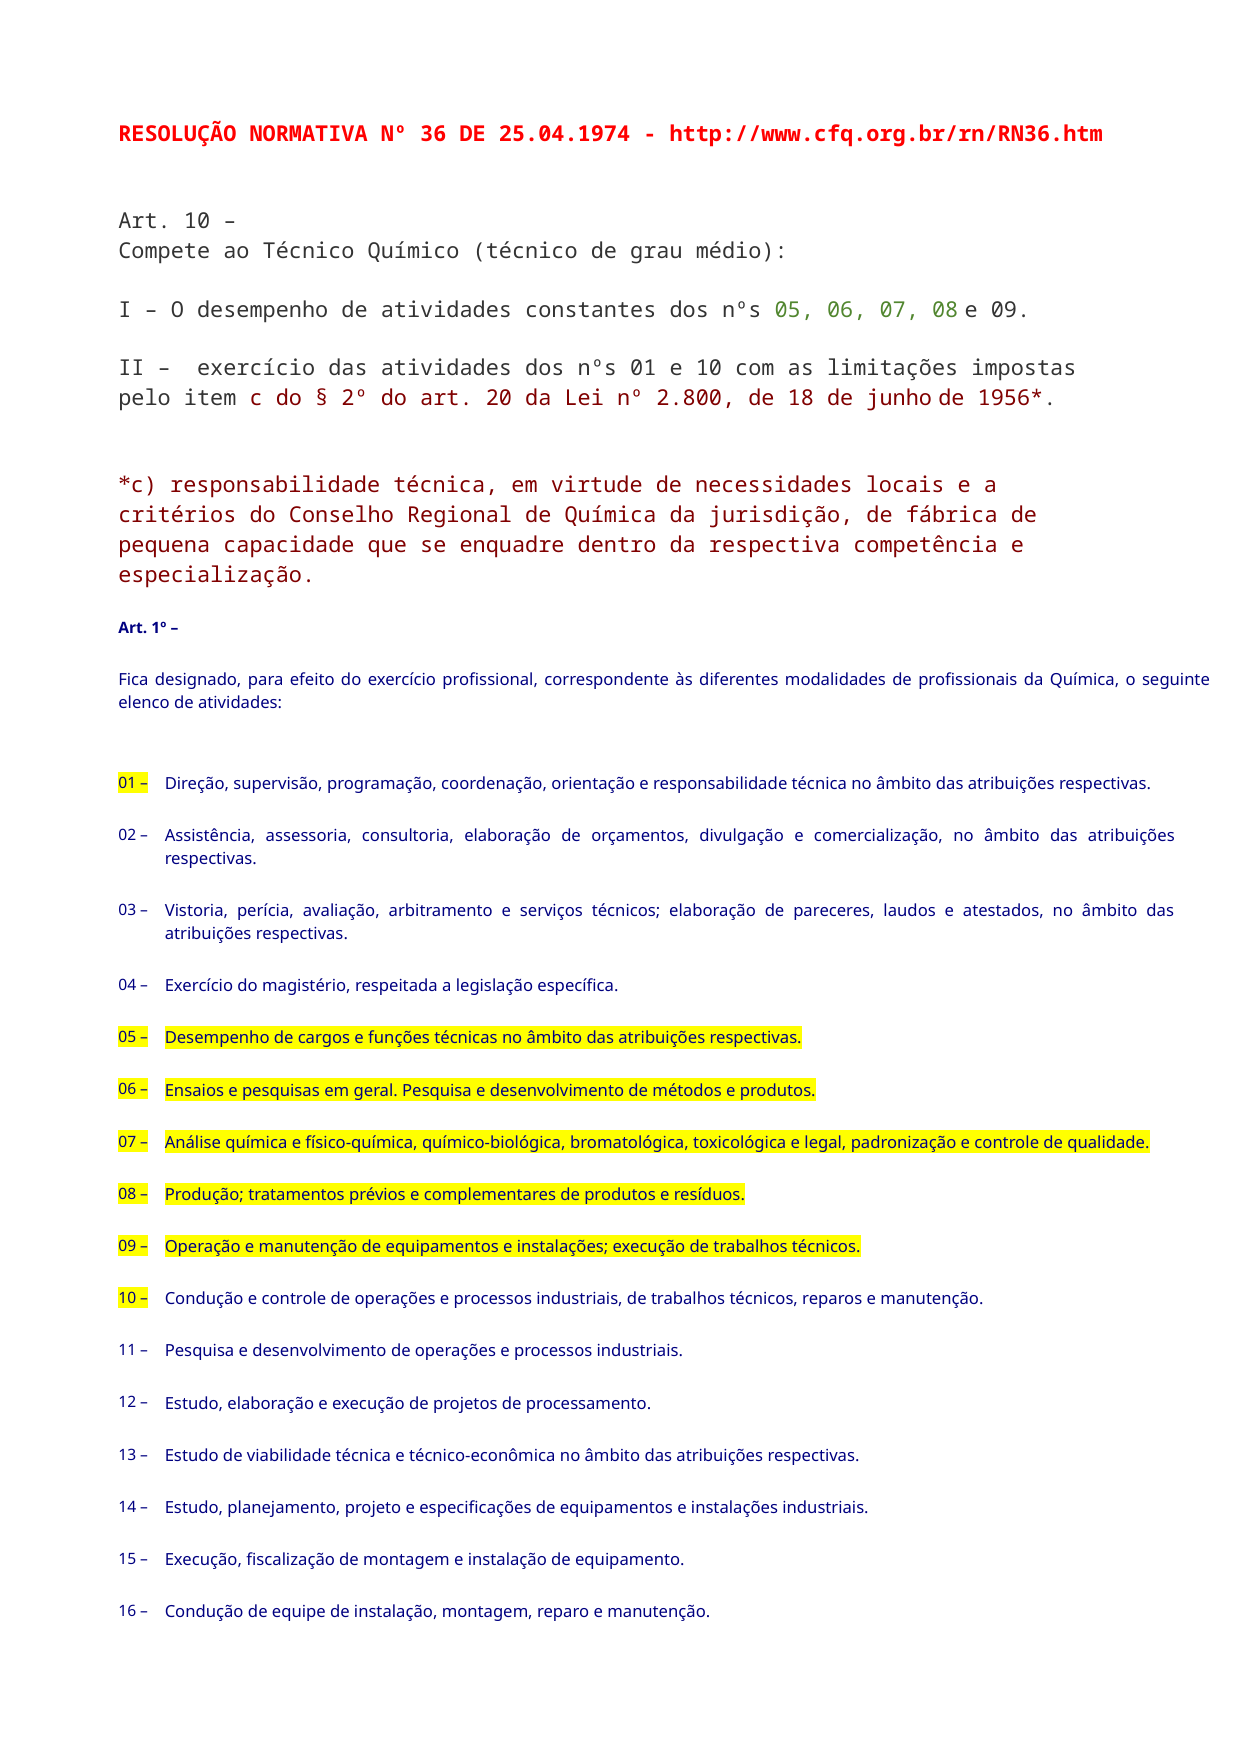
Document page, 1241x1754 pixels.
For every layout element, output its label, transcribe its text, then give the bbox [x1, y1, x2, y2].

table_cell 02 – [118, 824, 164, 899]
table_header Art. 1º – [118, 617, 1192, 668]
table_cell Estudo de viabilidade técnica e técnico-econômica no âmbito das atribuições respectivas. [165, 1444, 1175, 1496]
table_cell [1193, 743, 1212, 1623]
table_cell 05 – [118, 1026, 164, 1078]
table_cell 12 – [118, 1391, 164, 1443]
table_cell Exercício do magistério, respeitada a legislação específica. [165, 974, 1175, 1026]
table_cell 13 – [118, 1444, 164, 1496]
table_cell Pesquisa e desenvolvimento de operações e processos industriais. [165, 1339, 1175, 1391]
table_cell Assistência, assessoria, consultoria, elaboração de orçamentos, divulgação e comercialização, no âmbito das atribuições respectivas. [165, 824, 1175, 899]
table_cell Desempenho de cargos e funções técnicas no âmbito das atribuições respectivas. [165, 1026, 1175, 1078]
table_cell Condução de equipe de instalação, montagem, reparo e manutenção. [165, 1600, 1175, 1623]
table_cell Vistoria, perícia, avaliação, arbitramento e serviços técnicos; elaboração de pareceres, laudos e atestados, no âmbito das atribuições respectivas. [165, 899, 1175, 974]
table_cell 06 – [118, 1078, 164, 1130]
table_cell Estudo, elaboração e execução de projetos de processamento. [165, 1391, 1175, 1443]
table_cell Operação e manutenção de equipamentos e instalações; execução de trabalhos técnicos. [165, 1235, 1175, 1287]
table_cell 11 – [118, 1339, 164, 1391]
table_cell 09 – [118, 1235, 164, 1287]
table_cell 07 – [118, 1130, 164, 1182]
text *c) responsabilidade técnica, em virtude de necessidades locais e a critérios do Conselho Regional de Química da jurisdição, de fábrica de pequena capacidade que se enquadre dentro da respectiva competência e especialização. [118, 441, 1122, 588]
table_cell [118, 743, 1192, 1623]
table_header 01 – [118, 772, 164, 824]
table_cell 14 – [118, 1496, 164, 1548]
table_cell 16 – [118, 1600, 164, 1623]
text II – exercício das atividades dos nºs 01 e 10 com as limitações impostas pelo item c do § 2º do art. 20 da Lei nº 2.800, de 18 de junho de 1956*. [118, 323, 1122, 441]
table_cell 03 – [118, 899, 164, 974]
table_cell Execução, fiscalização de montagem e instalação de equipamento. [165, 1548, 1175, 1600]
table_cell Condução e controle de operações e processos industriais, de trabalhos técnicos, reparos e manutenção. [165, 1287, 1175, 1339]
table_cell Ensaios e pesquisas em geral. Pesquisa e desenvolvimento de métodos e produtos. [165, 1078, 1175, 1130]
table_header Fica designado, para efeito do exercício profissional, correspondente às diferentes modalidades de profissionais da Química, o seguinte elenco de atividades: [118, 668, 1192, 743]
table_header [1193, 617, 1212, 743]
table_header Direção, supervisão, programação, coordenação, orientação e responsabilidade técnica no âmbito das atribuições respectivas. [165, 772, 1175, 824]
table_cell Estudo, planejamento, projeto e especificações de equipamentos e instalações industriais. [165, 1496, 1175, 1548]
table_cell 10 – [118, 1287, 164, 1339]
table_cell Produção; tratamentos prévios e complementares de produtos e resíduos. [165, 1183, 1175, 1235]
table_cell 15 – [118, 1548, 164, 1600]
table_cell 08 – [118, 1183, 164, 1235]
text RESOLUÇÃO NORMATIVA Nº 36 DE 25.04.1974 - http://www.cfq.org.br/rn/RN36.htm Art. 10 – Compete ao Técnico Químico (técnico de grau médio): I – O desempenho de atividades constantes dos nºs 05, 06, 07, 08 e 09. [118, 118, 1122, 323]
table_cell Análise química e físico-química, químico-biológica, bromatológica, toxicológica e legal, padronização e controle de qualidade. [165, 1130, 1175, 1182]
table_cell 04 – [118, 974, 164, 1026]
